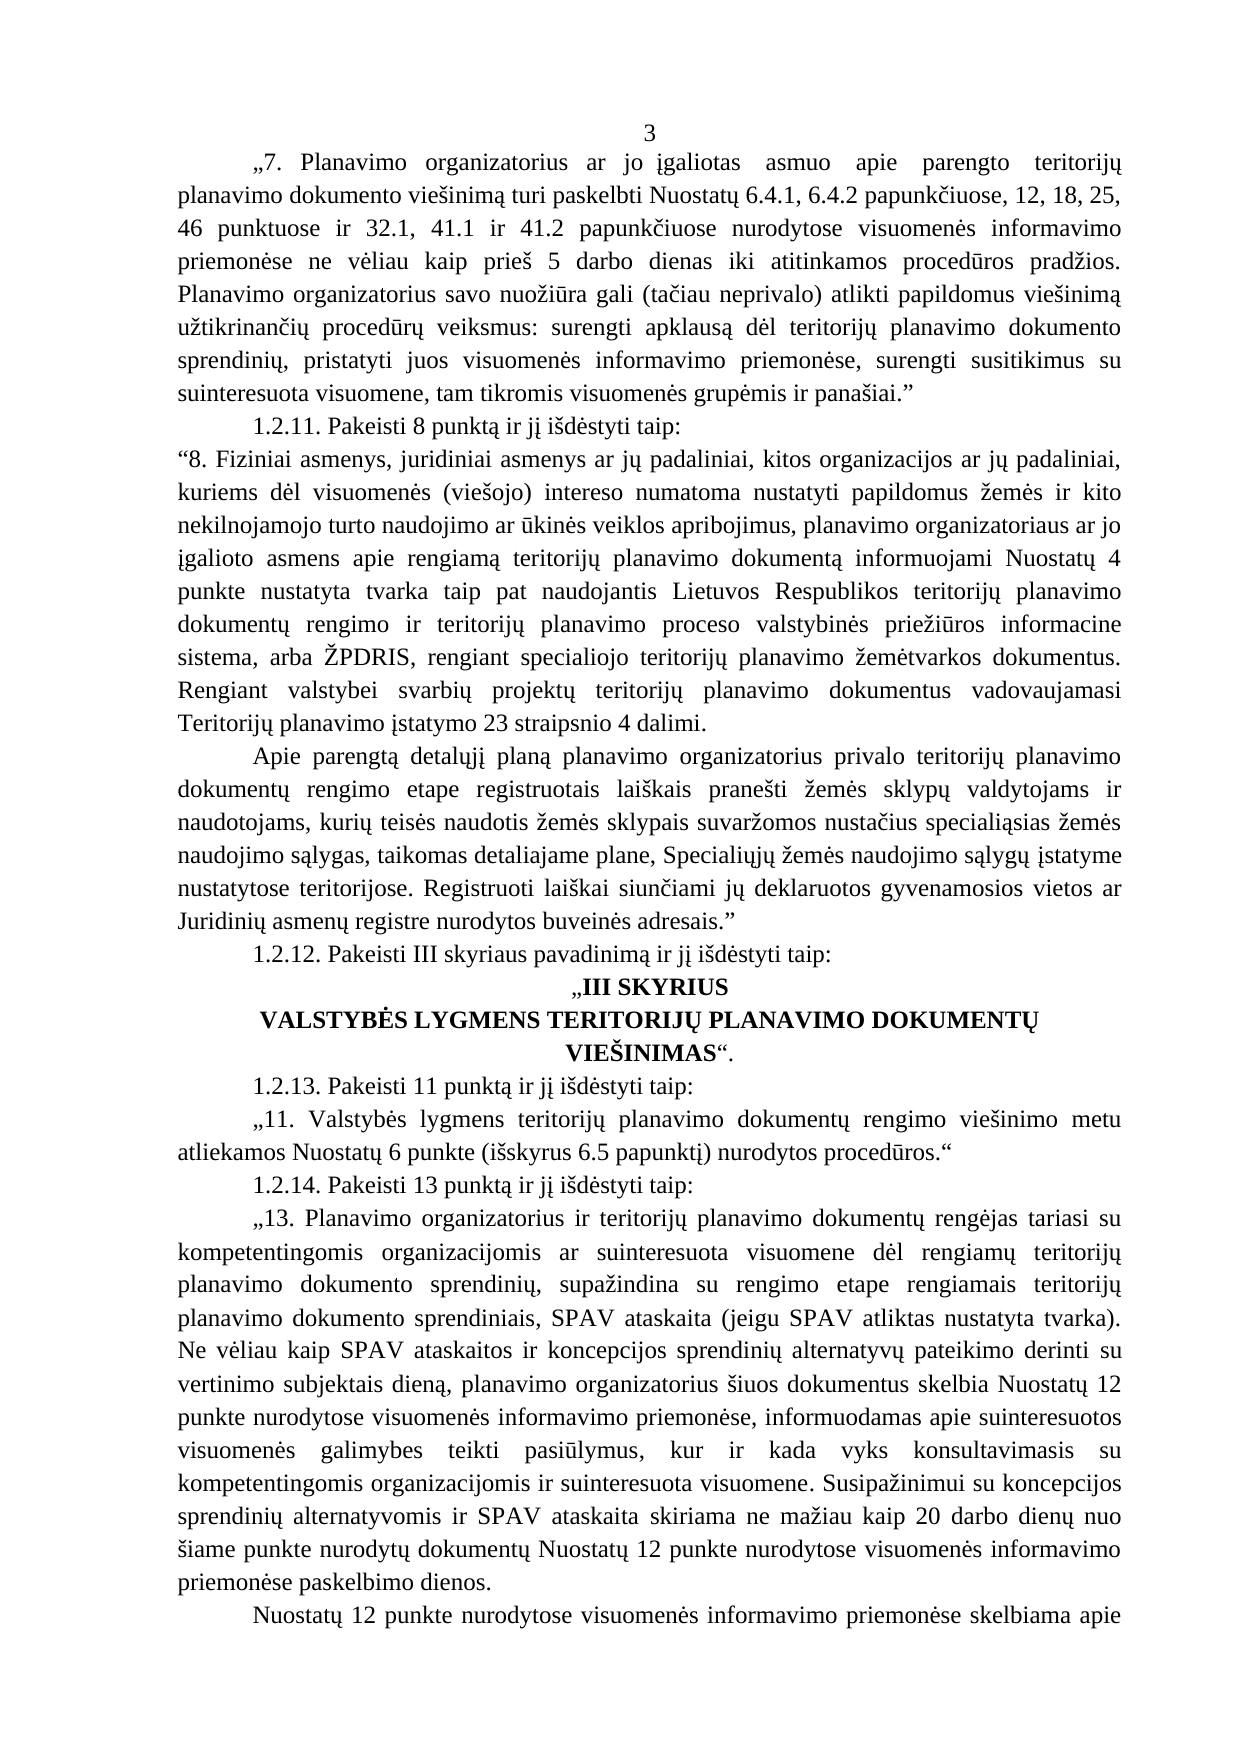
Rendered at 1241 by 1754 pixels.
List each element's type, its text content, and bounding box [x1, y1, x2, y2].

text 1.2.13. Pakeisti 11 punktą ir jį išdėstyti taip: „11. Valstybės lygmens teritorijų planavimo dokumentų rengimo viešinimo metu atliekamos Nuostatų 6 punkte (išskyrus 6.5 papunktį) nurodytos procedūros.“ 1.2.14. Pakeisti 13 punktą ir jį išdėstyti taip: „13. Planavimo organizatorius ir teritorijų planavimo dokumentų rengėjas tariasi su kompetentingomis organizacijomis ar suinteresuota visuomene dėl rengiamų teritorijų planavimo dokumento sprendinių, supažindina su rengimo etape rengiamais teritorijų planavimo dokumento sprendiniais, SPAV ataskaita (jeigu SPAV atliktas nustatyta tvarka). Ne vėliau kaip SPAV ataskaitos ir koncepcijos sprendinių alternatyvų pateikimo derinti su vertinimo subjektais dieną, planavimo organizatorius šiuos dokumentus skelbia Nuostatų 12 punkte nurodytose visuomenės informavimo priemonėse, informuodamas apie suinteresuotos visuomenės galimybes teikti pasiūlymus, kur ir kada vyks konsultavimasis su kompetentingomis organizacijomis ir suinteresuota visuomene. Susipažinimui su koncepcijos sprendinių alternatyvomis ir SPAV ataskaita skiriama ne mažiau kaip 20 darbo dienų nuo šiame punkte nurodytų dokumentų Nuostatų 12 punkte nurodytose visuomenės informavimo priemonėse paskelbimo dienos. Nuostatų 12 punkte nurodytose visuomenės informavimo priemonėse skelbiama apie [177, 1071, 1122, 1628]
text „III SKYRIUS [177, 972, 1122, 1001]
text „7. Planavimo organizatorius ar jo įgaliotas asmuo apie parengto teritorijų planavimo dokumento viešinimą turi paskelbti Nuostatų 6.4.1, 6.4.2 papunkčiuose, 12, 18, 25, 46 punktuose ir 32.1, 41.1 ir 41.2 papunkčiuose nurodytose visuomenės informavimo priemonėse ne vėliau kaip prieš 5 darbo dienas iki atitinkamos procedūros pradžios. Planavimo organizatorius savo nuožiūra gali (tačiau neprivalo) atlikti papildomus viešinimą užtikrinančių procedūrų veiksmus: surengti apklausą dėl teritorijų planavimo dokumento sprendinių, pristatyti juos visuomenės informavimo priemonėse, surengti susitikimus su suinteresuota visuomene, tam tikromis visuomenės grupėmis ir panašiai.” [177, 147, 1122, 407]
text “8. Fiziniai asmenys, juridiniai asmenys ar jų padaliniai, kitos organizacijos ar jų padaliniai, kuriems dėl visuomenės (viešojo) intereso numatoma nustatyti papildomus žemės ir kito nekilnojamojo turto naudojimo ar ūkinės veiklos apribojimus, planavimo organizatoriaus ar jo įgalioto asmens apie rengiamą teritorijų planavimo dokumentą informuojami Nuostatų 4 punkte nustatyta tvarka taip pat naudojantis Lietuvos Respublikos teritorijų planavimo dokumentų rengimo ir teritorijų planavimo proceso valstybinės priežiūros informacine sistema, arba ŽPDRIS, rengiant specialiojo teritorijų planavimo žemėtvarkos dokumentus. Rengiant valstybei svarbių projektų teritorijų planavimo dokumentus vadovaujamasi Teritorijų planavimo įstatymo 23 straipsnio 4 dalimi. Apie parengtą detalųjį planą planavimo organizatorius privalo teritorijų planavimo dokumentų rengimo etape registruotais laiškais pranešti žemės sklypų valdytojams ir naudotojams, kurių teisės naudotis žemės sklypais suvaržomos nustačius specialiąsias žemės naudojimo sąlygas, taikomas detaliajame plane, Specialiųjų žemės naudojimo sąlygų įstatyme nustatytose teritorijose. Registruoti laiškai siunčiami jų deklaruotos gyvenamosios vietos ar Juridinių asmenų registre nurodytos buveinės adresais.” 1.2.12. Pakeisti III skyriaus pavadinimą ir jį išdėstyti taip: [177, 444, 1122, 968]
text 1.2.11. Pakeisti 8 punktą ir jį išdėstyti taip: [177, 411, 1122, 440]
text VALSTYBĖS LYGMENS TERITORIJŲ PLANAVIMO DOKUMENTŲ VIEŠINIMAS“. [177, 1005, 1122, 1067]
